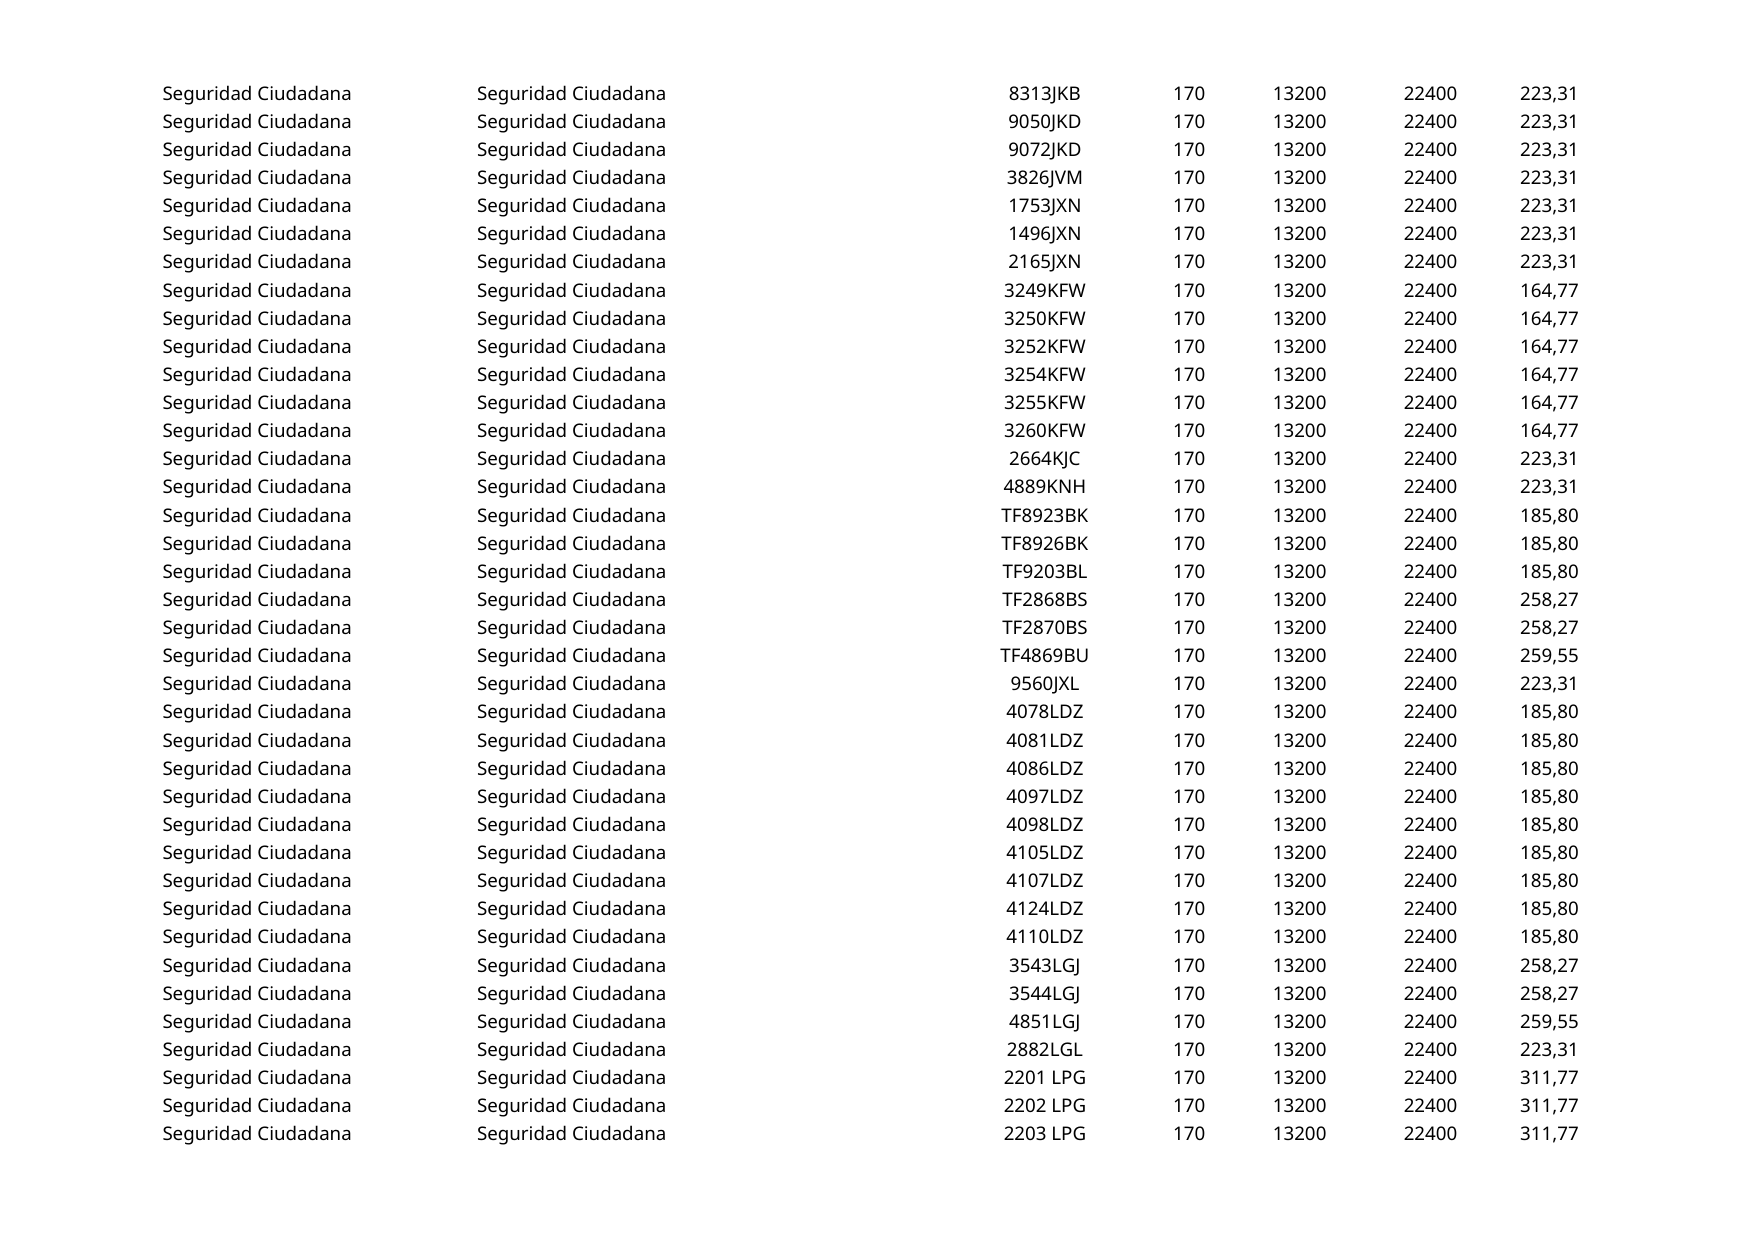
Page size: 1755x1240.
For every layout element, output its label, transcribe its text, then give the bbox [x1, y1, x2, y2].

table_cell Seguridad Ciudadana [155, 1006, 469, 1034]
table_cell Seguridad Ciudadana [155, 1090, 469, 1118]
table_cell 13200 [1212, 1034, 1333, 1062]
table_cell Seguridad Ciudadana [155, 1034, 469, 1062]
table_cell 22400 [1334, 246, 1464, 274]
table_cell Seguridad Ciudadana [155, 331, 469, 359]
table_cell 4086LDZ [986, 753, 1103, 781]
table_cell 170 [1103, 696, 1212, 724]
table_cell 22400 [1334, 1006, 1464, 1034]
table_cell 170 [1103, 528, 1212, 556]
table_cell Seguridad Ciudadana [470, 612, 986, 640]
table_cell 22400 [1334, 134, 1464, 162]
table_cell Seguridad Ciudadana [470, 1090, 986, 1118]
table_cell 13200 [1212, 865, 1333, 893]
table_cell 22400 [1334, 668, 1464, 696]
table_cell 170 [1103, 387, 1212, 415]
table_cell 4105LDZ [986, 837, 1103, 865]
table_cell Seguridad Ciudadana [470, 274, 986, 302]
table_cell 13200 [1212, 162, 1333, 190]
table_cell Seguridad Ciudadana [155, 753, 469, 781]
table_cell 4124LDZ [986, 893, 1103, 921]
table_cell 170 [1103, 978, 1212, 1006]
table_cell 13200 [1212, 978, 1333, 1006]
table_cell 170 [1103, 274, 1212, 302]
table_cell 223,31 [1464, 1034, 1596, 1062]
table_cell Seguridad Ciudadana [470, 1006, 986, 1034]
table_cell TF9203BL [986, 556, 1103, 584]
table_cell Seguridad Ciudadana [155, 809, 469, 837]
table_cell 3543LGJ [986, 949, 1103, 977]
table_cell 3254KFW [986, 359, 1103, 387]
table_cell 22400 [1334, 387, 1464, 415]
table_cell Seguridad Ciudadana [155, 471, 469, 499]
table_cell 185,80 [1464, 837, 1596, 865]
table_cell Seguridad Ciudadana [155, 359, 469, 387]
table_cell Seguridad Ciudadana [155, 640, 469, 668]
table_cell 22400 [1334, 106, 1464, 134]
table_cell Seguridad Ciudadana [155, 106, 469, 134]
table_cell 13200 [1212, 837, 1333, 865]
table_cell Seguridad Ciudadana [155, 246, 469, 274]
table_cell Seguridad Ciudadana [155, 696, 469, 724]
table_cell 223,31 [1464, 443, 1596, 471]
table_cell Seguridad Ciudadana [470, 387, 986, 415]
table_cell Seguridad Ciudadana [470, 949, 986, 977]
table_cell 13200 [1212, 921, 1333, 949]
table_cell 13200 [1212, 781, 1333, 809]
table_cell 164,77 [1464, 415, 1596, 443]
table_cell 13200 [1212, 584, 1333, 612]
table_cell 185,80 [1464, 781, 1596, 809]
table_cell Seguridad Ciudadana [155, 528, 469, 556]
table_cell 170 [1103, 303, 1212, 331]
table_cell 170 [1103, 893, 1212, 921]
table_cell 164,77 [1464, 303, 1596, 331]
table_cell Seguridad Ciudadana [470, 809, 986, 837]
table_cell 311,77 [1464, 1062, 1596, 1090]
table_cell Seguridad Ciudadana [155, 949, 469, 977]
table_cell 170 [1103, 1034, 1212, 1062]
table_cell Seguridad Ciudadana [470, 134, 986, 162]
table_cell 9050JKD [986, 106, 1103, 134]
table_cell 13200 [1212, 78, 1333, 106]
table_cell Seguridad Ciudadana [155, 837, 469, 865]
table_cell Seguridad Ciudadana [155, 134, 469, 162]
table_cell Seguridad Ciudadana [155, 556, 469, 584]
table_cell 185,80 [1464, 865, 1596, 893]
table_cell 164,77 [1464, 359, 1596, 387]
table_cell 22400 [1334, 218, 1464, 246]
table_cell Seguridad Ciudadana [470, 696, 986, 724]
table_cell Seguridad Ciudadana [155, 612, 469, 640]
table_cell Seguridad Ciudadana [470, 1118, 986, 1146]
table_cell 13200 [1212, 612, 1333, 640]
table_cell 258,27 [1464, 612, 1596, 640]
table_cell 2203 LPG [986, 1118, 1103, 1146]
table_cell 4097LDZ [986, 781, 1103, 809]
table_cell 170 [1103, 218, 1212, 246]
table_cell Seguridad Ciudadana [155, 584, 469, 612]
table_cell 185,80 [1464, 696, 1596, 724]
table_cell 223,31 [1464, 471, 1596, 499]
table_cell 22400 [1334, 696, 1464, 724]
table_cell 2165JXN [986, 246, 1103, 274]
table_cell 22400 [1334, 162, 1464, 190]
table_cell 22400 [1334, 443, 1464, 471]
table_cell 22400 [1334, 415, 1464, 443]
table_cell Seguridad Ciudadana [155, 865, 469, 893]
table_cell 170 [1103, 584, 1212, 612]
table_cell Seguridad Ciudadana [470, 556, 986, 584]
table_cell 13200 [1212, 949, 1333, 977]
table_cell TF8923BK [986, 499, 1103, 527]
table_cell 22400 [1334, 1090, 1464, 1118]
table_cell 22400 [1334, 809, 1464, 837]
table_cell 22400 [1334, 921, 1464, 949]
table_cell 3249KFW [986, 274, 1103, 302]
table_cell 185,80 [1464, 809, 1596, 837]
table_cell Seguridad Ciudadana [470, 978, 986, 1006]
table_cell 22400 [1334, 865, 1464, 893]
table_cell 22400 [1334, 274, 1464, 302]
table_cell 223,31 [1464, 218, 1596, 246]
table_cell 13200 [1212, 809, 1333, 837]
table_cell Seguridad Ciudadana [155, 415, 469, 443]
table_cell Seguridad Ciudadana [470, 78, 986, 106]
table_cell 22400 [1334, 781, 1464, 809]
table_cell Seguridad Ciudadana [470, 415, 986, 443]
table_cell 22400 [1334, 640, 1464, 668]
table_cell 164,77 [1464, 274, 1596, 302]
table_cell 13200 [1212, 303, 1333, 331]
table_cell 22400 [1334, 612, 1464, 640]
table_cell Seguridad Ciudadana [470, 218, 986, 246]
table_cell 22400 [1334, 584, 1464, 612]
table_cell Seguridad Ciudadana [470, 781, 986, 809]
table_cell 22400 [1334, 556, 1464, 584]
table_cell 13200 [1212, 696, 1333, 724]
table_cell TF4869BU [986, 640, 1103, 668]
table_cell Seguridad Ciudadana [470, 528, 986, 556]
table_cell Seguridad Ciudadana [155, 1062, 469, 1090]
table_cell 170 [1103, 359, 1212, 387]
table_cell 170 [1103, 246, 1212, 274]
table_cell Seguridad Ciudadana [155, 724, 469, 752]
table_cell Seguridad Ciudadana [470, 303, 986, 331]
table_cell 170 [1103, 753, 1212, 781]
table_cell 170 [1103, 443, 1212, 471]
table_cell 3250KFW [986, 303, 1103, 331]
table_cell 170 [1103, 1006, 1212, 1034]
table_cell TF2870BS [986, 612, 1103, 640]
table_cell 4110LDZ [986, 921, 1103, 949]
table_cell Seguridad Ciudadana [470, 584, 986, 612]
table_cell 9560JXL [986, 668, 1103, 696]
table_cell 170 [1103, 837, 1212, 865]
table_cell 22400 [1334, 837, 1464, 865]
table_cell Seguridad Ciudadana [155, 781, 469, 809]
table_cell Seguridad Ciudadana [155, 499, 469, 527]
table_cell 3260KFW [986, 415, 1103, 443]
table_cell 8313JKB [986, 78, 1103, 106]
table_cell Seguridad Ciudadana [155, 303, 469, 331]
table_cell 185,80 [1464, 753, 1596, 781]
table_cell 13200 [1212, 471, 1333, 499]
table_cell 22400 [1334, 1034, 1464, 1062]
table_cell 22400 [1334, 471, 1464, 499]
table_cell 170 [1103, 781, 1212, 809]
table_cell 3826JVM [986, 162, 1103, 190]
table_cell Seguridad Ciudadana [155, 387, 469, 415]
table_cell Seguridad Ciudadana [470, 724, 986, 752]
table_cell 4081LDZ [986, 724, 1103, 752]
table_cell 223,31 [1464, 134, 1596, 162]
table_cell 258,27 [1464, 584, 1596, 612]
table_cell Seguridad Ciudadana [155, 668, 469, 696]
table_cell Seguridad Ciudadana [155, 162, 469, 190]
table_cell 223,31 [1464, 78, 1596, 106]
table_cell 4078LDZ [986, 696, 1103, 724]
table_cell Seguridad Ciudadana [470, 865, 986, 893]
table_cell 170 [1103, 190, 1212, 218]
table_cell 170 [1103, 612, 1212, 640]
table_cell 170 [1103, 865, 1212, 893]
table_cell Seguridad Ciudadana [470, 162, 986, 190]
table_cell 2664KJC [986, 443, 1103, 471]
table_cell 13200 [1212, 443, 1333, 471]
table_cell 170 [1103, 134, 1212, 162]
table_cell 1753JXN [986, 190, 1103, 218]
table_cell Seguridad Ciudadana [470, 921, 986, 949]
table_cell 13200 [1212, 415, 1333, 443]
table_cell 22400 [1334, 190, 1464, 218]
table_cell 22400 [1334, 753, 1464, 781]
table_cell 3255KFW [986, 387, 1103, 415]
table_cell Seguridad Ciudadana [470, 190, 986, 218]
table_cell Seguridad Ciudadana [155, 921, 469, 949]
table_cell Seguridad Ciudadana [470, 106, 986, 134]
table_cell Seguridad Ciudadana [470, 499, 986, 527]
table_cell 22400 [1334, 893, 1464, 921]
table_cell Seguridad Ciudadana [155, 274, 469, 302]
table_cell 170 [1103, 106, 1212, 134]
table_cell 259,55 [1464, 1006, 1596, 1034]
table_cell TF8926BK [986, 528, 1103, 556]
table_cell 1496JXN [986, 218, 1103, 246]
table_cell TF2868BS [986, 584, 1103, 612]
table_cell 2882LGL [986, 1034, 1103, 1062]
table_cell Seguridad Ciudadana [470, 1062, 986, 1090]
table_cell 13200 [1212, 387, 1333, 415]
table_cell 13200 [1212, 528, 1333, 556]
table_cell 170 [1103, 809, 1212, 837]
table_cell 170 [1103, 415, 1212, 443]
table_cell Seguridad Ciudadana [155, 978, 469, 1006]
table_cell Seguridad Ciudadana [155, 190, 469, 218]
table_cell Seguridad Ciudadana [470, 668, 986, 696]
table_cell 170 [1103, 162, 1212, 190]
table_cell 13200 [1212, 499, 1333, 527]
table_cell 4107LDZ [986, 865, 1103, 893]
table_cell 311,77 [1464, 1090, 1596, 1118]
table_cell 22400 [1334, 331, 1464, 359]
table_cell Seguridad Ciudadana [470, 640, 986, 668]
table_cell Seguridad Ciudadana [470, 753, 986, 781]
table_cell 185,80 [1464, 893, 1596, 921]
table_cell 13200 [1212, 1062, 1333, 1090]
table_cell 3252KFW [986, 331, 1103, 359]
table_cell 223,31 [1464, 162, 1596, 190]
table_cell 223,31 [1464, 106, 1596, 134]
table_cell 185,80 [1464, 528, 1596, 556]
table_cell 13200 [1212, 1090, 1333, 1118]
table_cell 2202 LPG [986, 1090, 1103, 1118]
table_cell 13200 [1212, 640, 1333, 668]
table_cell 170 [1103, 668, 1212, 696]
table_cell 22400 [1334, 359, 1464, 387]
table_cell 13200 [1212, 190, 1333, 218]
table_cell Seguridad Ciudadana [155, 443, 469, 471]
table_cell 164,77 [1464, 387, 1596, 415]
table_cell 258,27 [1464, 978, 1596, 1006]
table_cell 22400 [1334, 303, 1464, 331]
table_cell 13200 [1212, 246, 1333, 274]
table_cell 170 [1103, 949, 1212, 977]
table_cell 13200 [1212, 1006, 1333, 1034]
table_cell 13200 [1212, 218, 1333, 246]
table_cell 13200 [1212, 556, 1333, 584]
table_cell 170 [1103, 78, 1212, 106]
table_cell Seguridad Ciudadana [470, 359, 986, 387]
table_cell 4098LDZ [986, 809, 1103, 837]
table_cell 170 [1103, 921, 1212, 949]
table_cell 13200 [1212, 668, 1333, 696]
table_cell Seguridad Ciudadana [155, 218, 469, 246]
table_cell 259,55 [1464, 640, 1596, 668]
table_cell 185,80 [1464, 499, 1596, 527]
table_cell 170 [1103, 556, 1212, 584]
table_cell 185,80 [1464, 724, 1596, 752]
table_cell 22400 [1334, 1062, 1464, 1090]
table_cell 170 [1103, 471, 1212, 499]
table_cell 4889KNH [986, 471, 1103, 499]
table_cell 22400 [1334, 978, 1464, 1006]
table_cell 170 [1103, 724, 1212, 752]
table_cell 13200 [1212, 359, 1333, 387]
table_cell 22400 [1334, 1118, 1464, 1146]
table_cell 170 [1103, 499, 1212, 527]
table_cell 13200 [1212, 753, 1333, 781]
table_cell Seguridad Ciudadana [470, 443, 986, 471]
table_cell 4851LGJ [986, 1006, 1103, 1034]
table_cell 258,27 [1464, 949, 1596, 977]
table_cell Seguridad Ciudadana [470, 1034, 986, 1062]
table_cell Seguridad Ciudadana [155, 1118, 469, 1146]
table_cell Seguridad Ciudadana [155, 893, 469, 921]
table_cell 3544LGJ [986, 978, 1103, 1006]
table_cell Seguridad Ciudadana [470, 837, 986, 865]
table_cell 170 [1103, 1090, 1212, 1118]
table_cell 170 [1103, 331, 1212, 359]
table_cell Seguridad Ciudadana [470, 246, 986, 274]
table_cell Seguridad Ciudadana [470, 471, 986, 499]
table_cell 185,80 [1464, 556, 1596, 584]
table_cell 9072JKD [986, 134, 1103, 162]
table_cell Seguridad Ciudadana [470, 893, 986, 921]
table_cell 13200 [1212, 1118, 1333, 1146]
table_cell 13200 [1212, 331, 1333, 359]
table_cell 223,31 [1464, 668, 1596, 696]
table_cell 170 [1103, 1118, 1212, 1146]
table_cell 185,80 [1464, 921, 1596, 949]
table_cell 13200 [1212, 274, 1333, 302]
table_cell 170 [1103, 1062, 1212, 1090]
table_cell 22400 [1334, 724, 1464, 752]
table_cell Seguridad Ciudadana [155, 78, 469, 106]
table_cell 13200 [1212, 724, 1333, 752]
table_cell 22400 [1334, 949, 1464, 977]
table_cell 311,77 [1464, 1118, 1596, 1146]
table_cell 223,31 [1464, 190, 1596, 218]
table_cell 22400 [1334, 78, 1464, 106]
table_cell 13200 [1212, 134, 1333, 162]
table_cell 13200 [1212, 893, 1333, 921]
table_cell 223,31 [1464, 246, 1596, 274]
table_cell 170 [1103, 640, 1212, 668]
table_cell Seguridad Ciudadana [470, 331, 986, 359]
table_cell 164,77 [1464, 331, 1596, 359]
table_cell 13200 [1212, 106, 1333, 134]
table_cell 22400 [1334, 528, 1464, 556]
table_cell 2201 LPG [986, 1062, 1103, 1090]
table_cell 22400 [1334, 499, 1464, 527]
